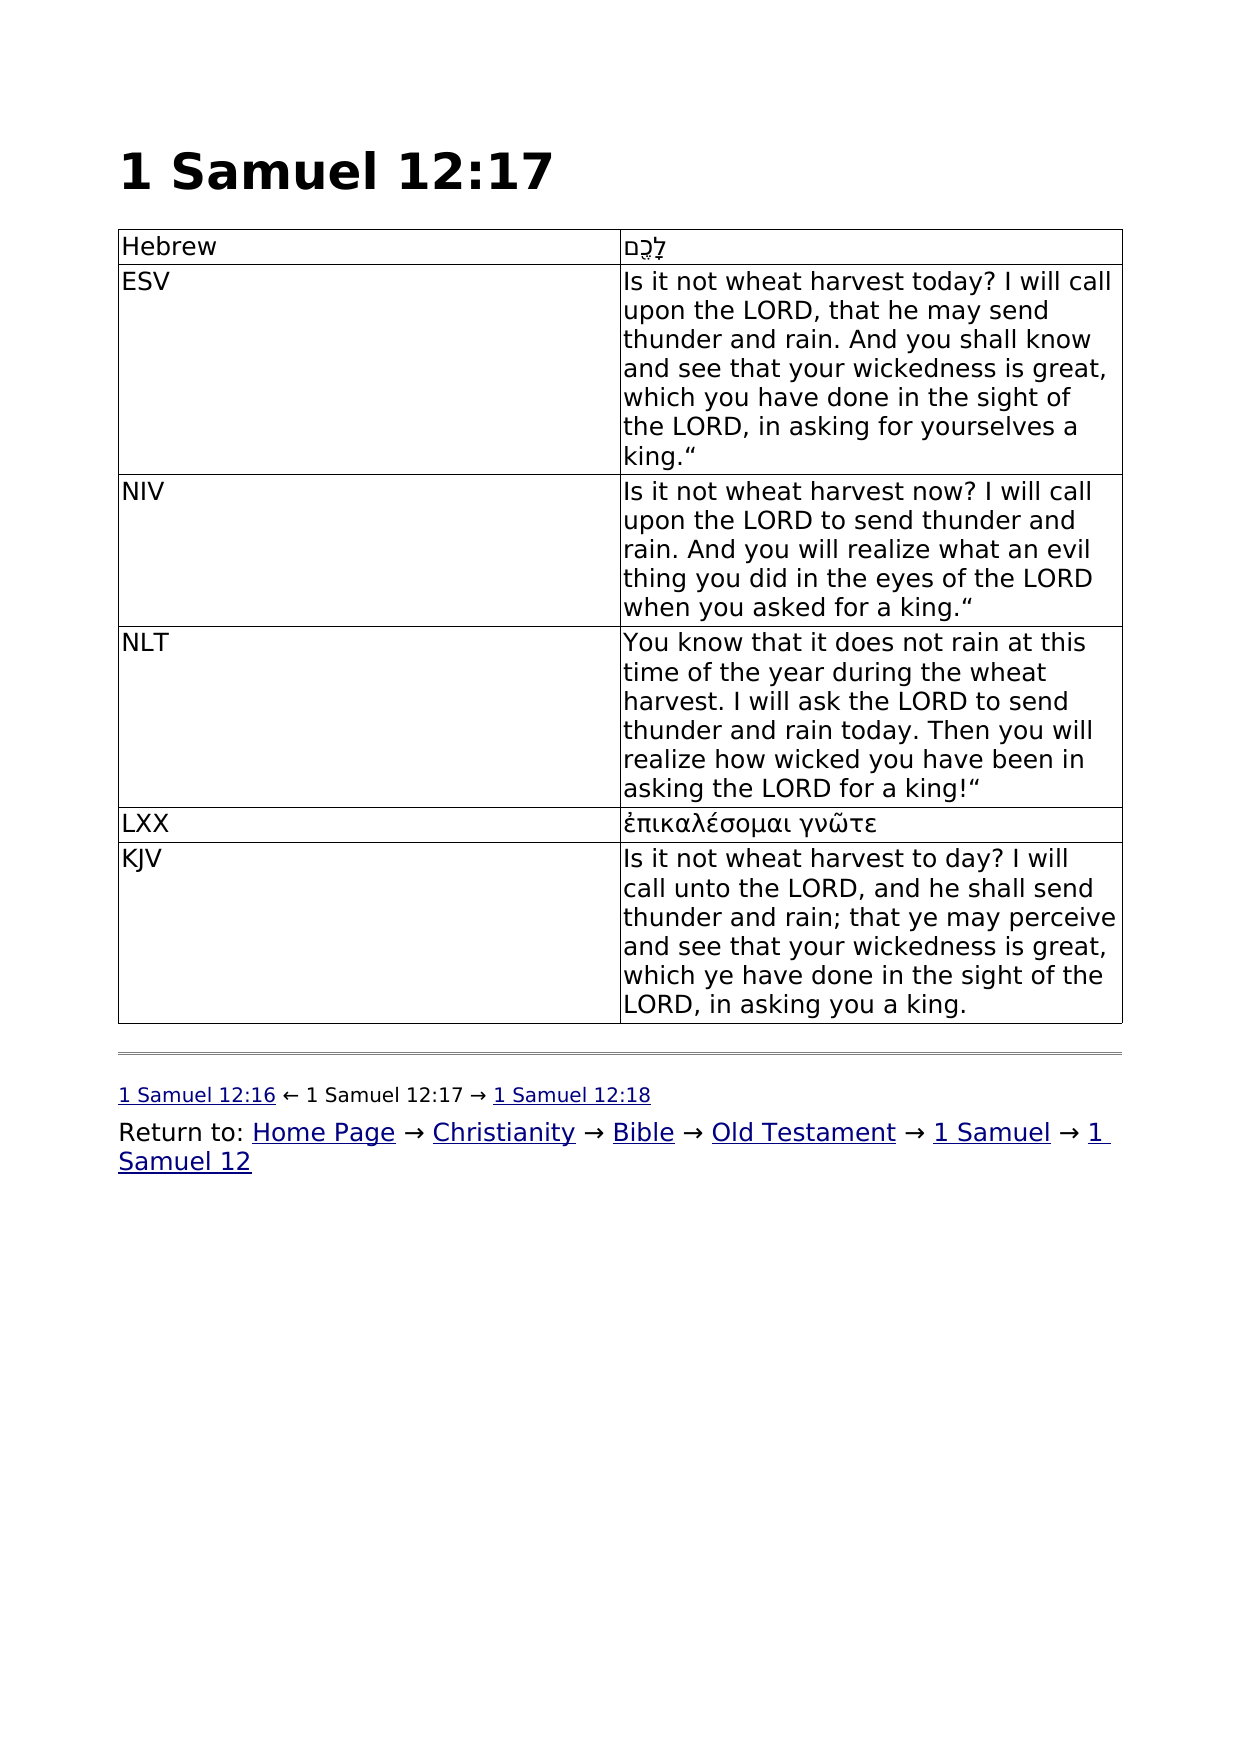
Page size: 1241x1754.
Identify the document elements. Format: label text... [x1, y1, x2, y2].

table_header Hebrew [119, 230, 620, 264]
table_cell LXX [119, 808, 620, 842]
table_cell NLT [119, 627, 620, 807]
table_cell You know that it does not rain at this time of the year during the wheat harvest. I will ask the LORD to send thunder and rain today. Then you will realize how wicked you have been in asking the LORD for a king!“ [621, 627, 1122, 807]
table_cell Is it not wheat harvest to day? I will call unto the LORD, and he shall send thunder and rain; that ye may perceive and see that your wickedness is great, which ye have done in the sight of the LORD, in asking you a king. [621, 843, 1122, 1023]
table_cell NIV [119, 475, 620, 626]
table_header לָכֶ֖ם [621, 230, 1122, 264]
table_cell ESV [119, 265, 620, 474]
table_cell Is it not wheat harvest today? I will call upon the LORD, that he may send thunder and rain. And you shall know and see that your wickedness is great, which you have done in the sight of the LORD, in asking for yourselves a king.“ [621, 265, 1122, 474]
text 1 Samuel 12:16 ← 1 Samuel 12:17 → 1 Samuel 12:18 [118, 1084, 1122, 1118]
text Return to: Home Page → Christianity → Bible → Old Testament → 1 Samuel → 1 Samuel 12 [118, 1118, 1122, 1176]
table_cell KJV [119, 843, 620, 1023]
table_cell ἐπικαλέσομαι γνῶτε [621, 808, 1122, 842]
table_cell Is it not wheat harvest now? I will call upon the LORD to send thunder and rain. And you will realize what an evil thing you did in the eyes of the LORD when you asked for a king.“ [621, 475, 1122, 626]
subtitle 1 Samuel 12:17 [118, 143, 1122, 201]
